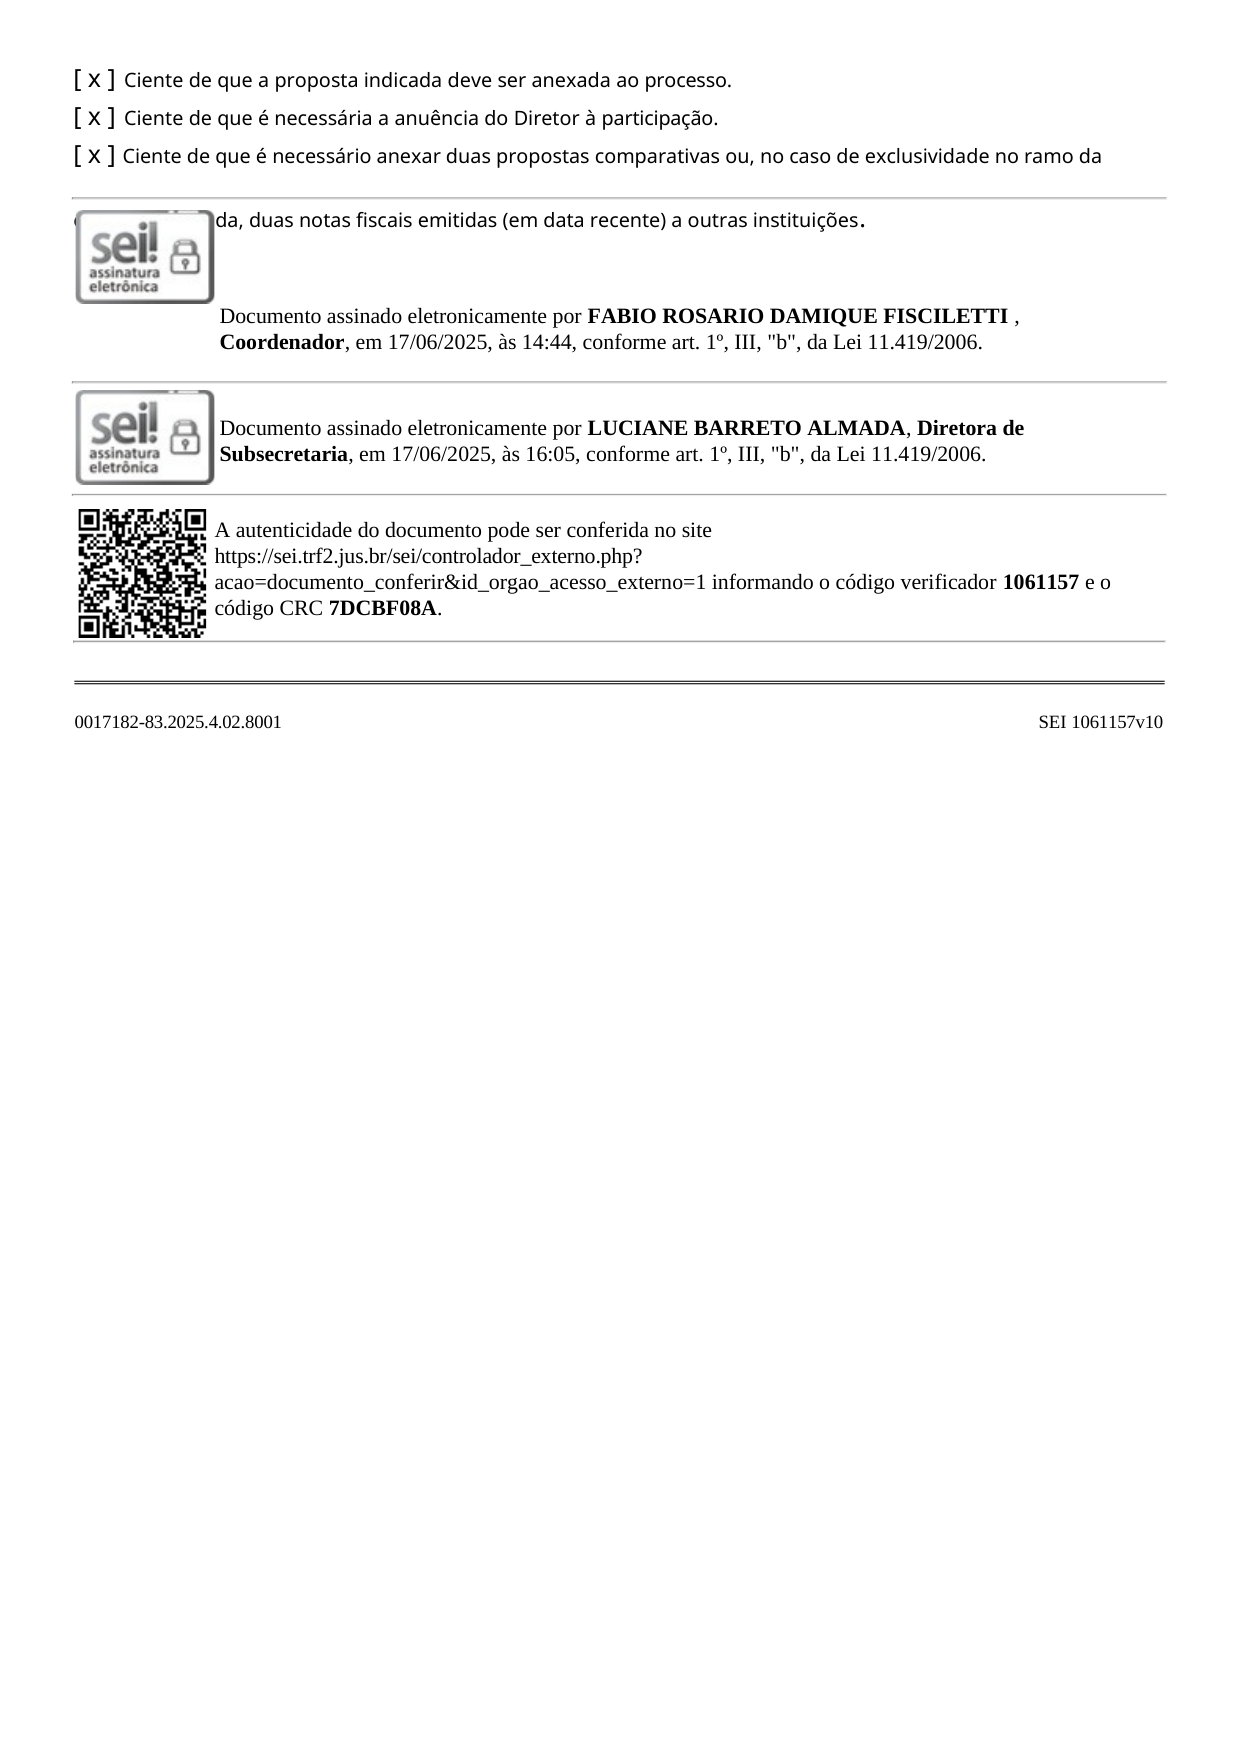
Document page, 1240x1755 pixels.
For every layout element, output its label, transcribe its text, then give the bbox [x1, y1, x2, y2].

text Documento assinado eletronicamente por FABIO ROSARIO DAMIQUE FISCILETTI , Coordenador, em 17/06/2025, às 14:44, conforme art. 1º, III, "b", da Lei 11.419/2006. [219, 303, 1134, 354]
subtitle A autenticidade do documento pode ser conferida no site https://sei.trf2.jus.br/sei/controlador_externo.php? acao=documento_conferir&id_orgao_acesso_externo=1 informando o código verificador 1061157 e o código CRC 7DCBF08A. [214, 517, 1134, 620]
text [ x ] Ciente de que a proposta indicada deve ser anexada ao processo. [73, 61, 1181, 95]
text Documento assinado eletronicamente por LUCIANE BARRETO ALMADA, Diretora de Subsecretaria, em 17/06/2025, às 16:05, conforme art. 1º, III, "b", da Lei 11.419/2006. [219, 415, 1134, 466]
text [ x ] Ciente de que é necessária a anuência do Diretor à participação. [73, 99, 1181, 133]
text [ x ] Ciente de que é necessário anexar duas propostas comparativas ou, no caso de exclusividade no ramo da empresa indicada, duas notas fiscais emitidas (em data recente) a outras instituições. [73, 137, 1181, 263]
text 0017182-83.2025.4.02.8001 SEI 1061157v10 [74, 711, 1181, 733]
